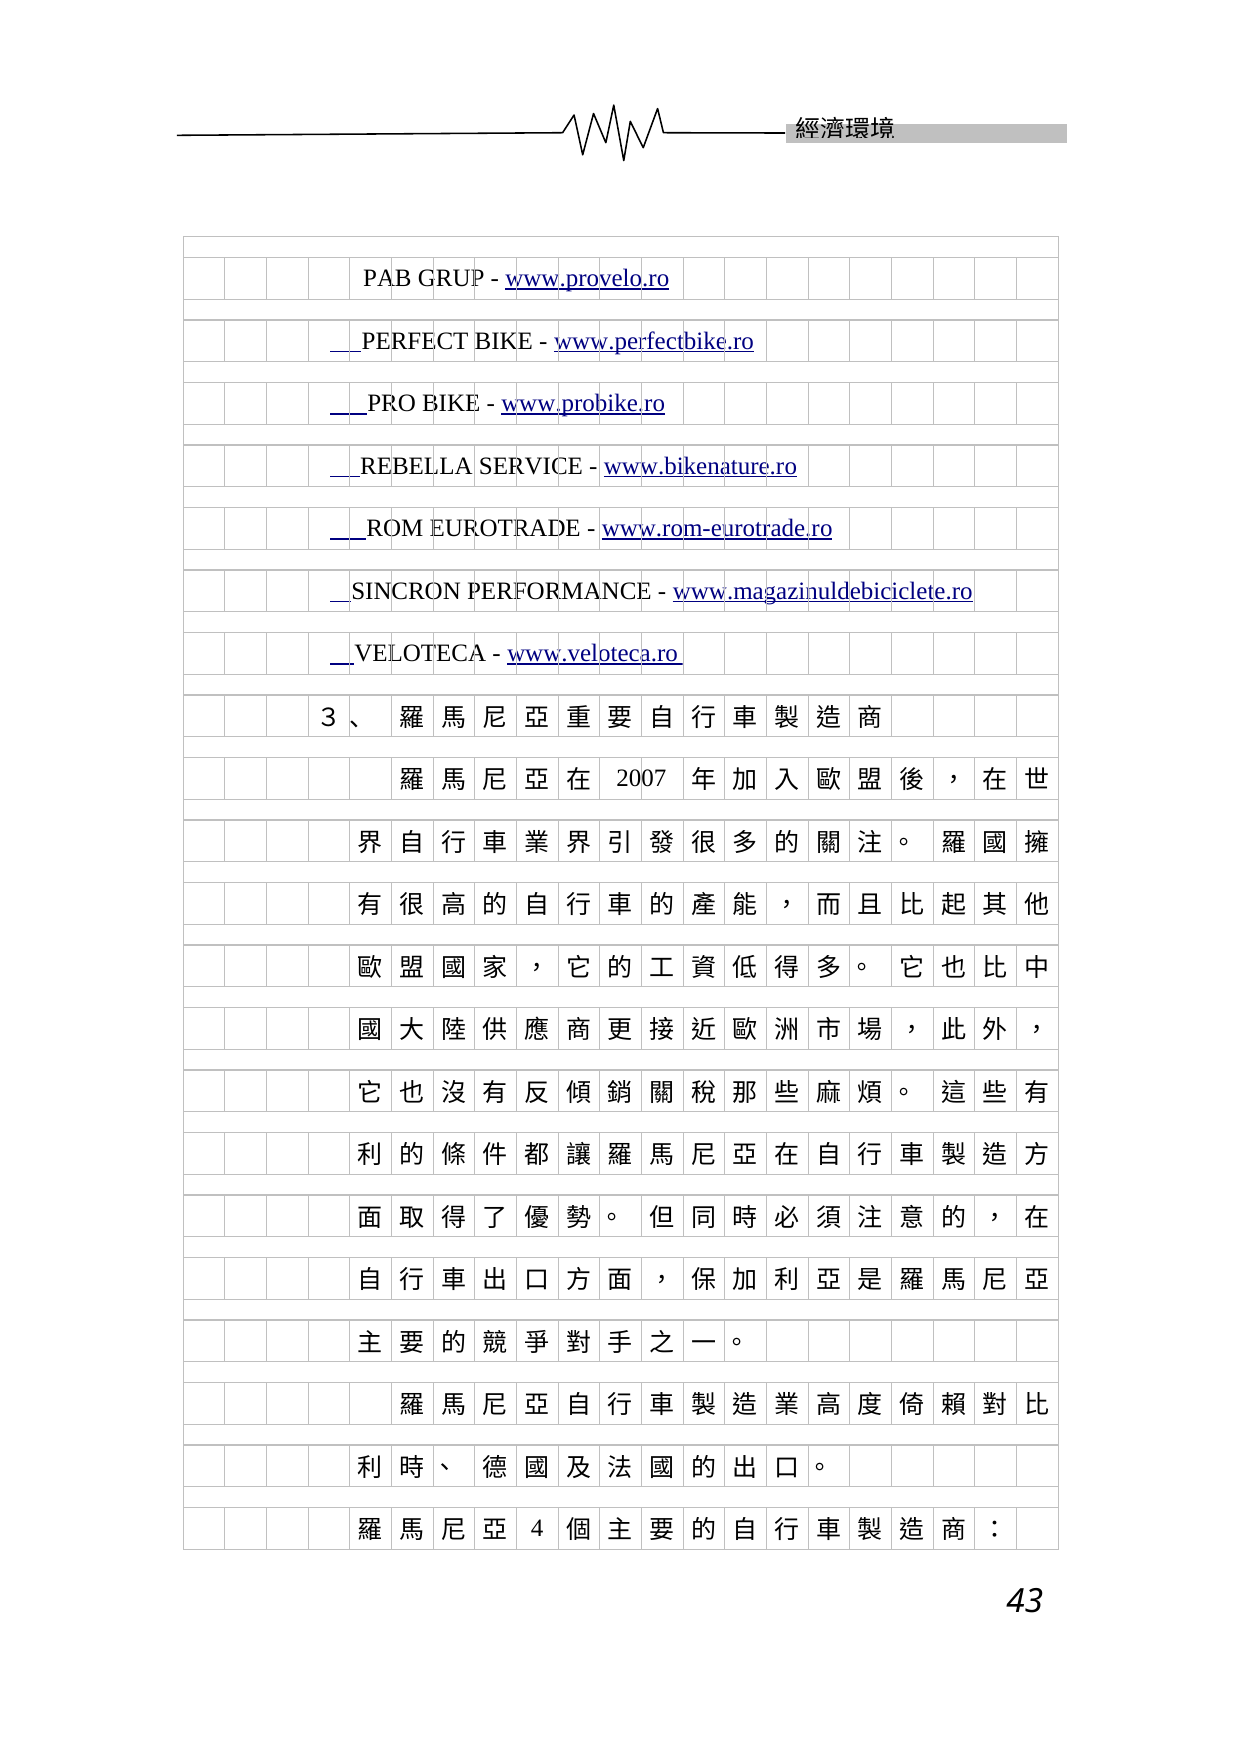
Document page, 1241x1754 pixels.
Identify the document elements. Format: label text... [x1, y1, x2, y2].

text 要 [642, 1508, 683, 1549]
text 羅馬尼亞自行車製造業高度倚賴對比利時、德國及法國的出口。 [934, 1383, 974, 1424]
text 羅馬尼亞自行車製造業高度倚賴對比利時、德國及法國的出口。 [850, 1383, 891, 1424]
text 羅馬尼亞自行車製造業高度倚賴對比利時、德國及法國的出口。 [600, 1446, 641, 1486]
text 羅馬尼亞在2007年加入歐盟後，在世界自行車業界引發很多的關注。羅國擁有很高的自行車的產能，而且比起其他歐盟國家，它的工資低得多。它也比中國大陸供應商更接近歐洲市場，此外，它也沒有反傾銷關稅那些麻煩。這些有利的條件都讓羅馬尼亞在自行車製造方面取得了優勢。但同時必須注意的，在自行車出口方面，保加利亞是羅馬尼亞主要的競爭對手之一。 [330, 925, 1058, 944]
text ３、羅馬尼亞重要自行車製造商 [642, 696, 683, 736]
text 羅馬尼亞自行車製造業高度倚賴對比利時、德國及法國的出口。 [809, 1383, 849, 1424]
text [330, 1487, 1058, 1507]
text 自 [725, 1508, 766, 1549]
text 羅馬尼亞自行車製造業高度倚賴對比利時、德國及法國的出口。 [642, 1383, 683, 1424]
text ３、羅馬尼亞重要自行車製造商 [517, 696, 558, 736]
text ３、羅馬尼亞重要自行車製造商 [281, 696, 308, 736]
text ３、羅馬尼亞重要自行車製造商 [809, 696, 849, 736]
text 羅馬尼亞自行車製造業高度倚賴對比利時、德國及法國的出口。 [475, 1383, 516, 1424]
text ３、羅馬尼亞重要自行車製造商 [600, 696, 641, 736]
text ： [975, 1508, 1016, 1549]
text 羅馬尼亞自行車製造業高度倚賴對比利時、德國及法國的出口。 [767, 1446, 808, 1486]
text ３、羅馬尼亞重要自行車製造商 [434, 696, 474, 736]
text 羅馬尼亞自行車製造業高度倚賴對比利時、德國及法國的出口。 [559, 1383, 599, 1424]
text ３、羅馬尼亞重要自行車製造商 [281, 675, 1058, 694]
text 羅馬尼亞自行車製造業高度倚賴對比利時、德國及法國的出口。 [642, 1446, 683, 1486]
text ３、羅馬尼亞重要自行車製造商 [975, 696, 1016, 736]
text ３、羅馬尼亞重要自行車製造商 [934, 696, 974, 736]
text DK BIKE SERVICE - www.dkbike.ro DOUA ROTI - www.douaroti.ro EMMEDUE SPORT - www.emmeduesport.ro EXPLORER - www.explorersport.ro II CIPRIAN BURTAN - www.playbike.ro II COJOCARU DIANA - www.supremebikes.ro MAROS BIKE - www.marosbike.ro MOS ION ROATA - www.mosionroata.ro PAB GRUP - www.provelo.ro PERFECT BIKE - www.perfectbike.ro PRO BIKE - www.probike.ro REBELLA SERVICE - www.bikenature.ro ROM EUROTRADE - www.rom-eurotrade.ro SINCRON PERFORMANCE - www.magazinuldebiciclete.ro VELOTECA - www.veloteca.ro [330, 237, 1058, 257]
text ３、羅馬尼亞重要自行車製造商 [684, 696, 724, 736]
text 商 [934, 1508, 974, 1549]
text 4 [517, 1508, 558, 1549]
text 羅馬尼亞在2007年加入歐盟後，在世界自行車業界引發很多的關注。羅國擁有很高的自行車的產能，而且比起其他歐盟國家，它的工資低得多。它也比中國大陸供應商更接近歐洲市場，此外，它也沒有反傾銷關稅那些麻煩。這些有利的條件都讓羅馬尼亞在自行車製造方面取得了優勢。但同時必須注意的，在自行車出口方面，保加利亞是羅馬尼亞主要的競爭對手之一。 [330, 1175, 1058, 1194]
text 亞 [475, 1508, 516, 1549]
text 羅馬尼亞在2007年加入歐盟後，在世界自行車業界引發很多的關注。羅國擁有很高的自行車的產能，而且比起其他歐盟國家，它的工資低得多。它也比中國大陸供應商更接近歐洲市場，此外，它也沒有反傾銷關稅那些麻煩。這些有利的條件都讓羅馬尼亞在自行車製造方面取得了優勢。但同時必須注意的，在自行車出口方面，保加利亞是羅馬尼亞主要的競爭對手之一。 [330, 737, 1058, 757]
text 羅馬尼亞自行車製造業高度倚賴對比利時、德國及法國的出口。 [809, 1446, 849, 1486]
text ３、羅馬尼亞重要自行車製造商 [392, 696, 433, 736]
text 羅馬尼亞自行車製造業高度倚賴對比利時、德國及法國的出口。 [725, 1383, 766, 1424]
text DK BIKE SERVICE - www.dkbike.ro DOUA ROTI - www.douaroti.ro EMMEDUE SPORT - www.emmeduesport.ro EXPLORER - www.explorersport.ro II CIPRIAN BURTAN - www.playbike.ro II COJOCARU DIANA - www.supremebikes.ro MAROS BIKE - www.marosbike.ro MOS ION ROATA - www.mosionroata.ro PAB GRUP - www.provelo.ro PERFECT BIKE - www.perfectbike.ro PRO BIKE - www.probike.ro REBELLA SERVICE - www.bikenature.ro ROM EUROTRADE - www.rom-eurotrade.ro SINCRON PERFORMANCE - www.magazinuldebiciclete.ro VELOTECA - www.veloteca.ro [330, 612, 1058, 632]
text ３、羅馬尼亞重要自行車製造商 [350, 696, 391, 736]
text 羅馬尼亞自行車製造業高度倚賴對比利時、德國及法國的出口。 [684, 1446, 724, 1486]
text ３、羅馬尼亞重要自行車製造商 [767, 696, 808, 736]
text 羅馬尼亞自行車製造業高度倚賴對比利時、德國及法國的出口。 [330, 1425, 1058, 1444]
text 羅馬尼亞自行車製造業高度倚賴對比利時、德國及法國的出口。 [559, 1446, 599, 1486]
text 羅馬尼亞自行車製造業高度倚賴對比利時、德國及法國的出口。 [517, 1383, 558, 1424]
text 羅馬尼亞自行車製造業高度倚賴對比利時、德國及法國的出口。 [684, 1383, 724, 1424]
text 羅馬尼亞在2007年加入歐盟後，在世界自行車業界引發很多的關注。羅國擁有很高的自行車的產能，而且比起其他歐盟國家，它的工資低得多。它也比中國大陸供應商更接近歐洲市場，此外，它也沒有反傾銷關稅那些麻煩。這些有利的條件都讓羅馬尼亞在自行車製造方面取得了優勢。但同時必須注意的，在自行車出口方面，保加利亞是羅馬尼亞主要的競爭對手之一。 [330, 987, 1058, 1007]
text 羅馬尼亞自行車製造業高度倚賴對比利時、德國及法國的出口。 [330, 1362, 1058, 1382]
text 羅馬尼亞自行車製造業高度倚賴對比利時、德國及法國的出口。 [767, 1383, 808, 1424]
text ３、羅馬尼亞重要自行車製造商 [475, 696, 516, 736]
text [1017, 1508, 1058, 1549]
text 造 [892, 1508, 933, 1549]
text 主 [600, 1508, 641, 1549]
text 羅馬尼亞自行車製造業高度倚賴對比利時、德國及法國的出口。 [892, 1383, 933, 1424]
text 羅馬尼亞自行車製造業高度倚賴對比利時、德國及法國的出口。 [434, 1383, 474, 1424]
text 羅馬尼亞自行車製造業高度倚賴對比利時、德國及法國的出口。 [330, 1446, 349, 1486]
text DK BIKE SERVICE - www.dkbike.ro DOUA ROTI - www.douaroti.ro EMMEDUE SPORT - www.emmeduesport.ro EXPLORER - www.explorersport.ro II CIPRIAN BURTAN - www.playbike.ro II COJOCARU DIANA - www.supremebikes.ro MAROS BIKE - www.marosbike.ro MOS ION ROATA - www.mosionroata.ro PAB GRUP - www.provelo.ro PERFECT BIKE - www.perfectbike.ro PRO BIKE - www.probike.ro REBELLA SERVICE - www.bikenature.ro ROM EUROTRADE - www.rom-eurotrade.ro SINCRON PERFORMANCE - www.magazinuldebiciclete.ro VELOTECA - www.veloteca.ro [330, 300, 1058, 319]
text ３、羅馬尼亞重要自行車製造商 [850, 696, 891, 736]
text 羅馬尼亞自行車製造業高度倚賴對比利時、德國及法國的出口。 [975, 1383, 1016, 1424]
text 羅馬尼亞自行車製造業高度倚賴對比利時、德國及法國的出口。 [892, 1446, 933, 1486]
text 羅 [350, 1508, 391, 1549]
text 的 [684, 1508, 724, 1549]
text 羅馬尼亞自行車製造業高度倚賴對比利時、德國及法國的出口。 [392, 1446, 433, 1486]
text 羅馬尼亞自行車製造業高度倚賴對比利時、德國及法國的出口。 [392, 1383, 433, 1424]
text 個 [559, 1508, 599, 1549]
text 羅馬尼亞自行車製造業高度倚賴對比利時、德國及法國的出口。 [725, 1446, 766, 1486]
text 羅馬尼亞在2007年加入歐盟後，在世界自行車業界引發很多的關注。羅國擁有很高的自行車的產能，而且比起其他歐盟國家，它的工資低得多。它也比中國大陸供應商更接近歐洲市場，此外，它也沒有反傾銷關稅那些麻煩。這些有利的條件都讓羅馬尼亞在自行車製造方面取得了優勢。但同時必須注意的，在自行車出口方面，保加利亞是羅馬尼亞主要的競爭對手之一。 [330, 1112, 1058, 1132]
text 羅馬尼亞在2007年加入歐盟後，在世界自行車業界引發很多的關注。羅國擁有很高的自行車的產能，而且比起其他歐盟國家，它的工資低得多。它也比中國大陸供應商更接近歐洲市場，此外，它也沒有反傾銷關稅那些麻煩。這些有利的條件都讓羅馬尼亞在自行車製造方面取得了優勢。但同時必須注意的，在自行車出口方面，保加利亞是羅馬尼亞主要的競爭對手之一。 [330, 862, 1058, 882]
text 羅馬尼亞自行車製造業高度倚賴對比利時、德國及法國的出口。 [330, 1383, 349, 1424]
text 羅馬尼亞自行車製造業高度倚賴對比利時、德國及法國的出口。 [350, 1446, 391, 1486]
text 羅馬尼亞自行車製造業高度倚賴對比利時、德國及法國的出口。 [434, 1446, 474, 1486]
text 羅馬尼亞自行車製造業高度倚賴對比利時、德國及法國的出口。 [475, 1446, 516, 1486]
text 行 [767, 1508, 808, 1549]
text ３、羅馬尼亞重要自行車製造商 [725, 696, 766, 736]
text 製 [850, 1508, 891, 1549]
text 羅馬尼亞在2007年加入歐盟後，在世界自行車業界引發很多的關注。羅國擁有很高的自行車的產能，而且比起其他歐盟國家，它的工資低得多。它也比中國大陸供應商更接近歐洲市場，此外，它也沒有反傾銷關稅那些麻煩。這些有利的條件都讓羅馬尼亞在自行車製造方面取得了優勢。但同時必須注意的，在自行車出口方面，保加利亞是羅馬尼亞主要的競爭對手之一。 [330, 1300, 1058, 1319]
text 羅馬尼亞自行車製造業高度倚賴對比利時、德國及法國的出口。 [975, 1446, 1016, 1486]
text 羅馬尼亞自行車製造業高度倚賴對比利時、德國及法國的出口。 [350, 1383, 391, 1424]
text 羅馬尼亞自行車製造業高度倚賴對比利時、德國及法國的出口。 [1017, 1383, 1058, 1424]
text ３、羅馬尼亞重要自行車製造商 [1017, 696, 1058, 736]
text 羅馬尼亞在2007年加入歐盟後，在世界自行車業界引發很多的關注。羅國擁有很高的自行車的產能，而且比起其他歐盟國家，它的工資低得多。它也比中國大陸供應商更接近歐洲市場，此外，它也沒有反傾銷關稅那些麻煩。這些有利的條件都讓羅馬尼亞在自行車製造方面取得了優勢。但同時必須注意的，在自行車出口方面，保加利亞是羅馬尼亞主要的競爭對手之一。 [330, 1050, 1058, 1069]
text DK BIKE SERVICE - www.dkbike.ro DOUA ROTI - www.douaroti.ro EMMEDUE SPORT - www.emmeduesport.ro EXPLORER - www.explorersport.ro II CIPRIAN BURTAN - www.playbike.ro II COJOCARU DIANA - www.supremebikes.ro MAROS BIKE - www.marosbike.ro MOS ION ROATA - www.mosionroata.ro PAB GRUP - www.provelo.ro PERFECT BIKE - www.perfectbike.ro PRO BIKE - www.probike.ro REBELLA SERVICE - www.bikenature.ro ROM EUROTRADE - www.rom-eurotrade.ro SINCRON PERFORMANCE - www.magazinuldebiciclete.ro VELOTECA - www.veloteca.ro [330, 487, 1058, 507]
text 羅馬尼亞自行車製造業高度倚賴對比利時、德國及法國的出口。 [934, 1446, 974, 1486]
text DK BIKE SERVICE - www.dkbike.ro DOUA ROTI - www.douaroti.ro EMMEDUE SPORT - www.emmeduesport.ro EXPLORER - www.explorersport.ro II CIPRIAN BURTAN - www.playbike.ro II COJOCARU DIANA - www.supremebikes.ro MAROS BIKE - www.marosbike.ro MOS ION ROATA - www.mosionroata.ro PAB GRUP - www.provelo.ro PERFECT BIKE - www.perfectbike.ro PRO BIKE - www.probike.ro REBELLA SERVICE - www.bikenature.ro ROM EUROTRADE - www.rom-eurotrade.ro SINCRON PERFORMANCE - www.magazinuldebiciclete.ro VELOTECA - www.veloteca.ro [330, 425, 1058, 444]
text 羅馬尼亞自行車製造業高度倚賴對比利時、德國及法國的出口。 [850, 1446, 891, 1486]
text 尼 [434, 1508, 474, 1549]
text 羅馬尼亞在2007年加入歐盟後，在世界自行車業界引發很多的關注。羅國擁有很高的自行車的產能，而且比起其他歐盟國家，它的工資低得多。它也比中國大陸供應商更接近歐洲市場，此外，它也沒有反傾銷關稅那些麻煩。這些有利的條件都讓羅馬尼亞在自行車製造方面取得了優勢。但同時必須注意的，在自行車出口方面，保加利亞是羅馬尼亞主要的競爭對手之一。 [330, 800, 1058, 819]
text ３、羅馬尼亞重要自行車製造商 [309, 696, 349, 736]
text DK BIKE SERVICE - www.dkbike.ro DOUA ROTI - www.douaroti.ro EMMEDUE SPORT - www.emmeduesport.ro EXPLORER - www.explorersport.ro II CIPRIAN BURTAN - www.playbike.ro II COJOCARU DIANA - www.supremebikes.ro MAROS BIKE - www.marosbike.ro MOS ION ROATA - www.mosionroata.ro PAB GRUP - www.provelo.ro PERFECT BIKE - www.perfectbike.ro PRO BIKE - www.probike.ro REBELLA SERVICE - www.bikenature.ro ROM EUROTRADE - www.rom-eurotrade.ro SINCRON PERFORMANCE - www.magazinuldebiciclete.ro VELOTECA - www.veloteca.ro [330, 362, 1058, 382]
text 馬 [392, 1508, 433, 1549]
text 羅馬尼亞自行車製造業高度倚賴對比利時、德國及法國的出口。 [600, 1383, 641, 1424]
text 羅馬尼亞在2007年加入歐盟後，在世界自行車業界引發很多的關注。羅國擁有很高的自行車的產能，而且比起其他歐盟國家，它的工資低得多。它也比中國大陸供應商更接近歐洲市場，此外，它也沒有反傾銷關稅那些麻煩。這些有利的條件都讓羅馬尼亞在自行車製造方面取得了優勢。但同時必須注意的，在自行車出口方面，保加利亞是羅馬尼亞主要的競爭對手之一。 [330, 1237, 1058, 1257]
text [330, 1508, 349, 1549]
text ３、羅馬尼亞重要自行車製造商 [559, 696, 599, 736]
text DK BIKE SERVICE - www.dkbike.ro DOUA ROTI - www.douaroti.ro EMMEDUE SPORT - www.emmeduesport.ro EXPLORER - www.explorersport.ro II CIPRIAN BURTAN - www.playbike.ro II COJOCARU DIANA - www.supremebikes.ro MAROS BIKE - www.marosbike.ro MOS ION ROATA - www.mosionroata.ro PAB GRUP - www.provelo.ro PERFECT BIKE - www.perfectbike.ro PRO BIKE - www.probike.ro REBELLA SERVICE - www.bikenature.ro ROM EUROTRADE - www.rom-eurotrade.ro SINCRON PERFORMANCE - www.magazinuldebiciclete.ro VELOTECA - www.veloteca.ro [330, 550, 1058, 569]
text 羅馬尼亞自行車製造業高度倚賴對比利時、德國及法國的出口。 [517, 1446, 558, 1486]
text ３、羅馬尼亞重要自行車製造商 [892, 696, 933, 736]
text 車 [809, 1508, 849, 1549]
text 羅馬尼亞自行車製造業高度倚賴對比利時、德國及法國的出口。 [1017, 1446, 1058, 1486]
